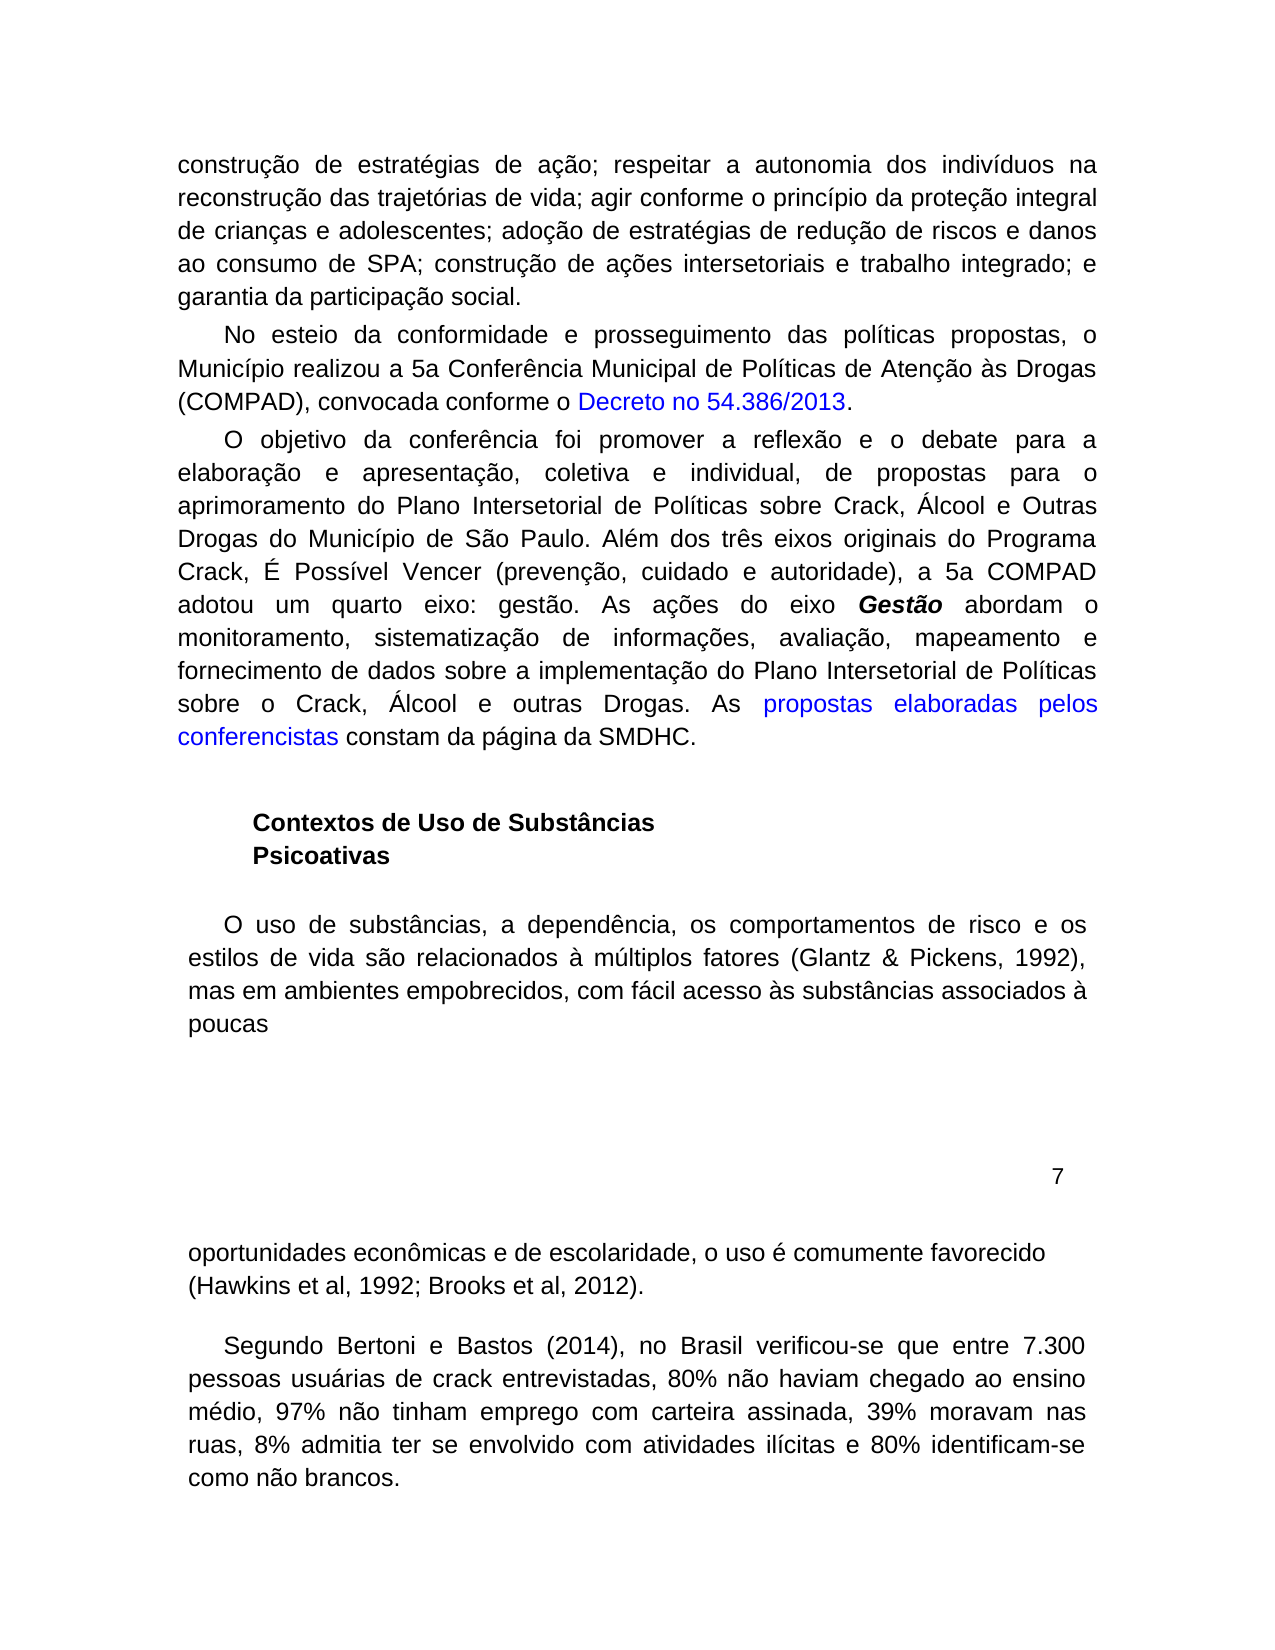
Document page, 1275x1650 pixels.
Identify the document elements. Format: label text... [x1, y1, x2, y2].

text oportunidades econômicas e de escolaridade, o uso é comumente favorecido (Hawkins et al, 1992; Brooks et al, 2012). [188, 1238, 1087, 1300]
text No esteio da conformidade e prosseguimento das políticas propostas, o Município realizou a 5a Conferência Municipal de Políticas de Atenção às Drogas (COMPAD), convocada conforme o Decreto no 54.386/2013. [177, 321, 1098, 415]
text construção de estratégias de ação; respeitar a autonomia dos indivíduos na reconstrução das trajetórias de vida; agir conforme o princípio da proteção integral de crianças e adolescentes; adoção de estratégias de redução de riscos e danos ao consumo de SPA; construção de ações intersetoriais e trabalho integrado; e garantia da participação social. [177, 150, 1098, 311]
text Contextos de Uso de Substâncias Psicoativas [252, 808, 748, 870]
text O uso de substâncias, a dependência, os comportamentos de risco e os estilos de vida são relacionados à múltiplos fatores (Glantz & Pickens, 1992), mas em ambientes empobrecidos, com fácil acesso às substâncias associados à poucas [188, 910, 1088, 1038]
text O objetivo da conferência foi promover a reflexão e o debate para a elaboração e apresentação, coletiva e individual, de propostas para o aprimoramento do Plano Intersetorial de Políticas sobre Crack, Álcool e Outras Drogas do Município de São Paulo. Além dos três eixos originais do Programa Crack, É Possível Vencer (prevenção, cuidado e autoridade), a 5a COMPAD adotou um quarto eixo: gestão. As ações do eixo Gestão abordam o monitoramento, sistematização de informações, avaliação, mapeamento e fornecimento de dados sobre a implementação do Plano Intersetorial de Políticas sobre o Crack, Álcool e outras Drogas. As propostas elaboradas pelos conferencistas constam da página da SMDHC. [177, 425, 1098, 751]
text Segundo Bertoni e Bastos (2014), no Brasil verificou-se que entre 7.300 pessoas usuárias de crack entrevistadas, 80% não haviam chegado ao ensino médio, 97% não tinham emprego com carteira assinada, 39% moravam nas ruas, 8% admitia ter se envolvido com atividades ilícitas e 80% identificam-se como não brancos. [188, 1331, 1087, 1492]
text 7 [1051, 1163, 1098, 1189]
